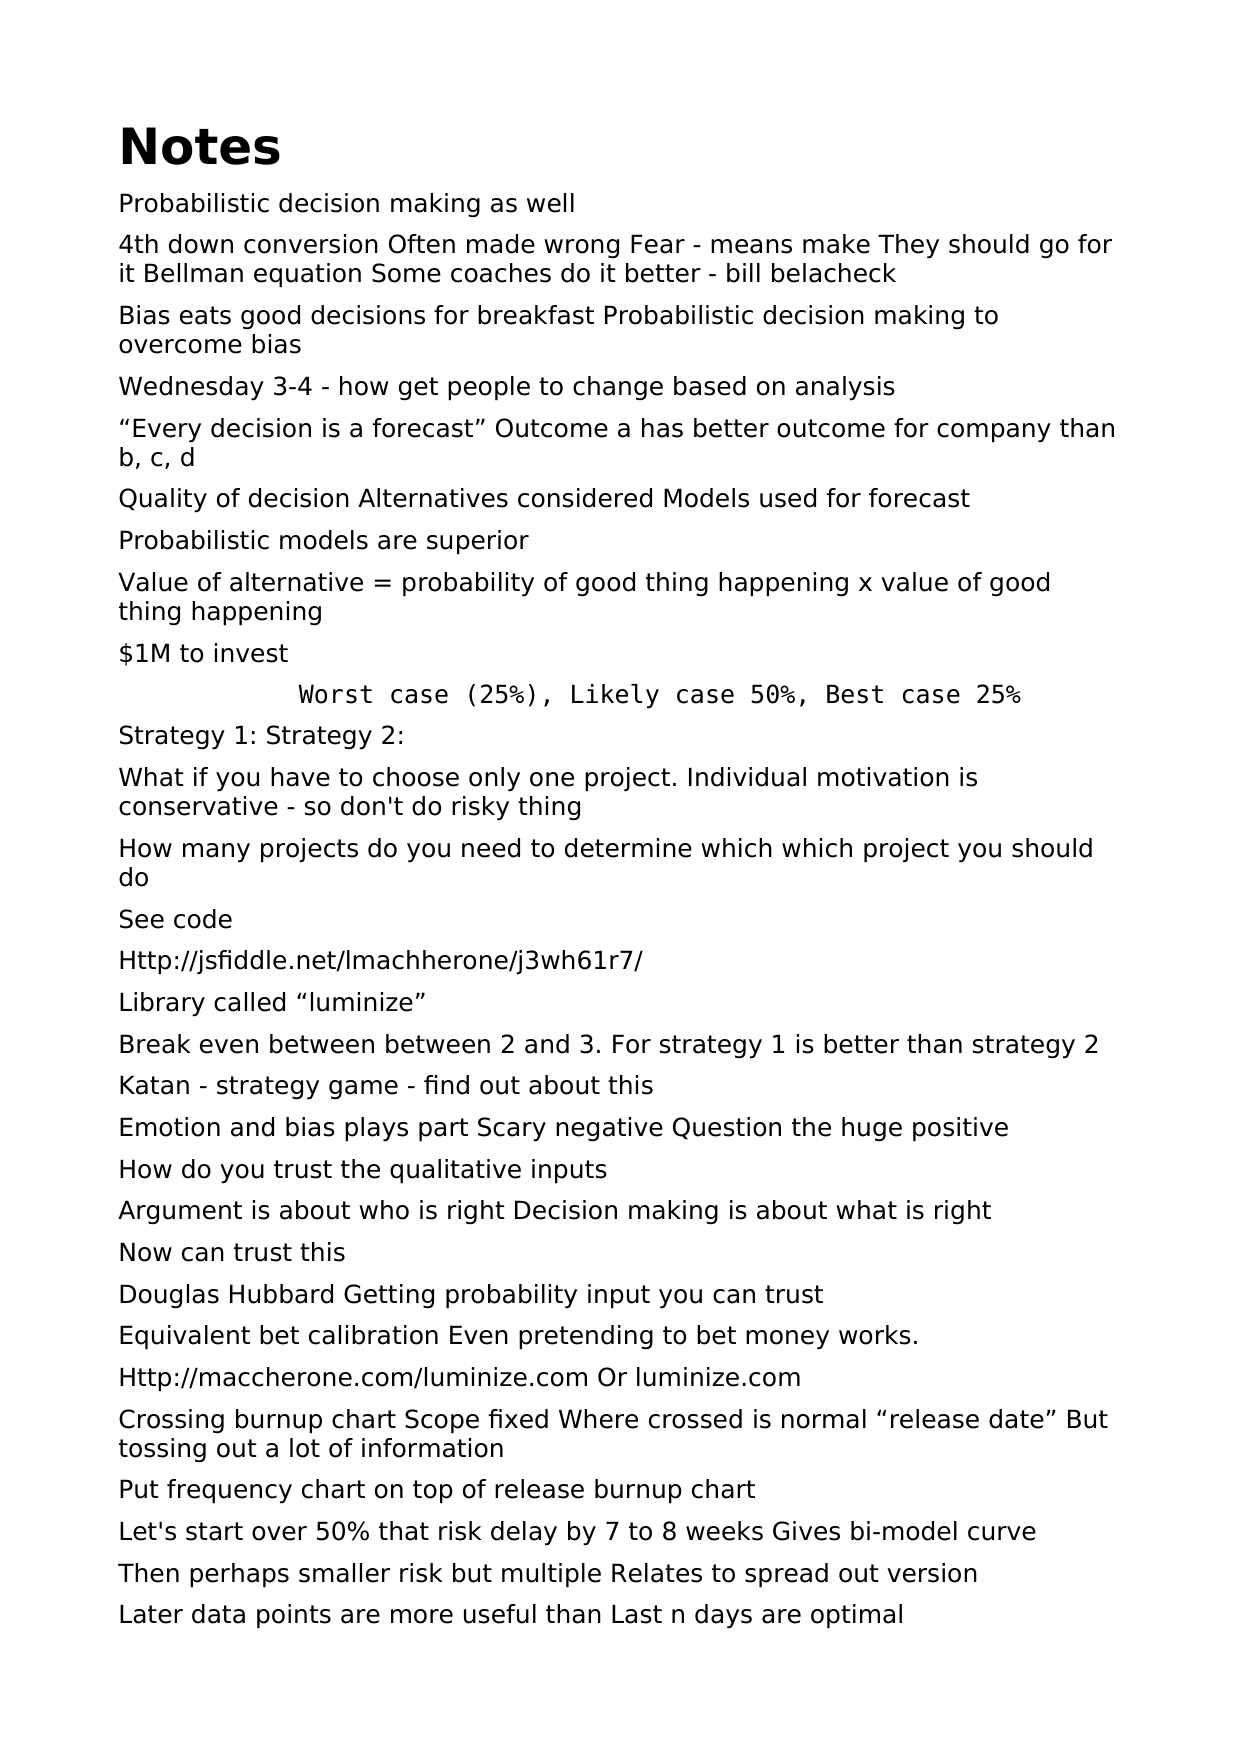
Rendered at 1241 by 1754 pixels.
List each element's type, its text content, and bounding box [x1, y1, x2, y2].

text Worst case (25%), Likely case 50%, Best case 25% [118, 681, 1122, 710]
text 4th down conversion Often made wrong Fear - means make They should go for it Bellman equation Some coaches do it better - bill belacheck [118, 231, 1122, 289]
text How many projects do you need to determine which which project you should do [118, 834, 1122, 892]
text What if you have to choose only one project. Individual motivation is conservative - so don't do risky thing [118, 763, 1122, 821]
text Strategy 1: Strategy 2: [118, 721, 1122, 751]
text Then perhaps smaller risk but multiple Relates to spread out version [118, 1559, 1122, 1588]
text Emotion and bias plays part Scary negative Question the huge positive [118, 1113, 1122, 1142]
text Bias eats good decisions for breakfast Probabilistic decision making to overcome bias [118, 301, 1122, 360]
text Now can trust this [118, 1238, 1122, 1267]
text Http://jsfiddle.net/lmachherone/j3wh61r7/ [118, 946, 1122, 976]
text See code [118, 905, 1122, 934]
text Value of alternative = probability of good thing happening x value of good thing happening [118, 568, 1122, 626]
text Put frequency chart on top of release burnup chart [118, 1476, 1122, 1505]
text Quality of decision Alternatives considered Models used for forecast [118, 485, 1122, 514]
text Argument is about who is right Decision making is about what is right [118, 1196, 1122, 1226]
text Later data points are more useful than Last n days are optimal [118, 1601, 1122, 1630]
text Probabilistic decision making as well [118, 189, 1122, 218]
text Break even between between 2 and 3. For strategy 1 is better than strategy 2 [118, 1030, 1122, 1059]
text Katan - strategy game - find out about this [118, 1071, 1122, 1101]
text “Every decision is a forecast” Outcome a has better outcome for company than b, c, d [118, 414, 1122, 472]
text Library called “luminize” [118, 988, 1122, 1017]
text Douglas Hubbard Getting probability input you can trust [118, 1280, 1122, 1309]
text Wednesday 3-4 - how get people to change based on analysis [118, 372, 1122, 401]
text Http://maccherone.com/luminize.com Or luminize.com [118, 1363, 1122, 1392]
text Let's start over 50% that risk delay by 7 to 8 weeks Gives bi-model curve [118, 1517, 1122, 1546]
subtitle Notes [118, 118, 1122, 176]
text How do you trust the qualitative inputs [118, 1155, 1122, 1184]
text Probabilistic models are superior [118, 526, 1122, 556]
text Crossing burnup chart Scope fixed Where crossed is normal “release date” But tossing out a lot of information [118, 1405, 1122, 1463]
text Equivalent bet calibration Even pretending to bet money works. [118, 1321, 1122, 1351]
text $1M to invest [118, 639, 1122, 668]
